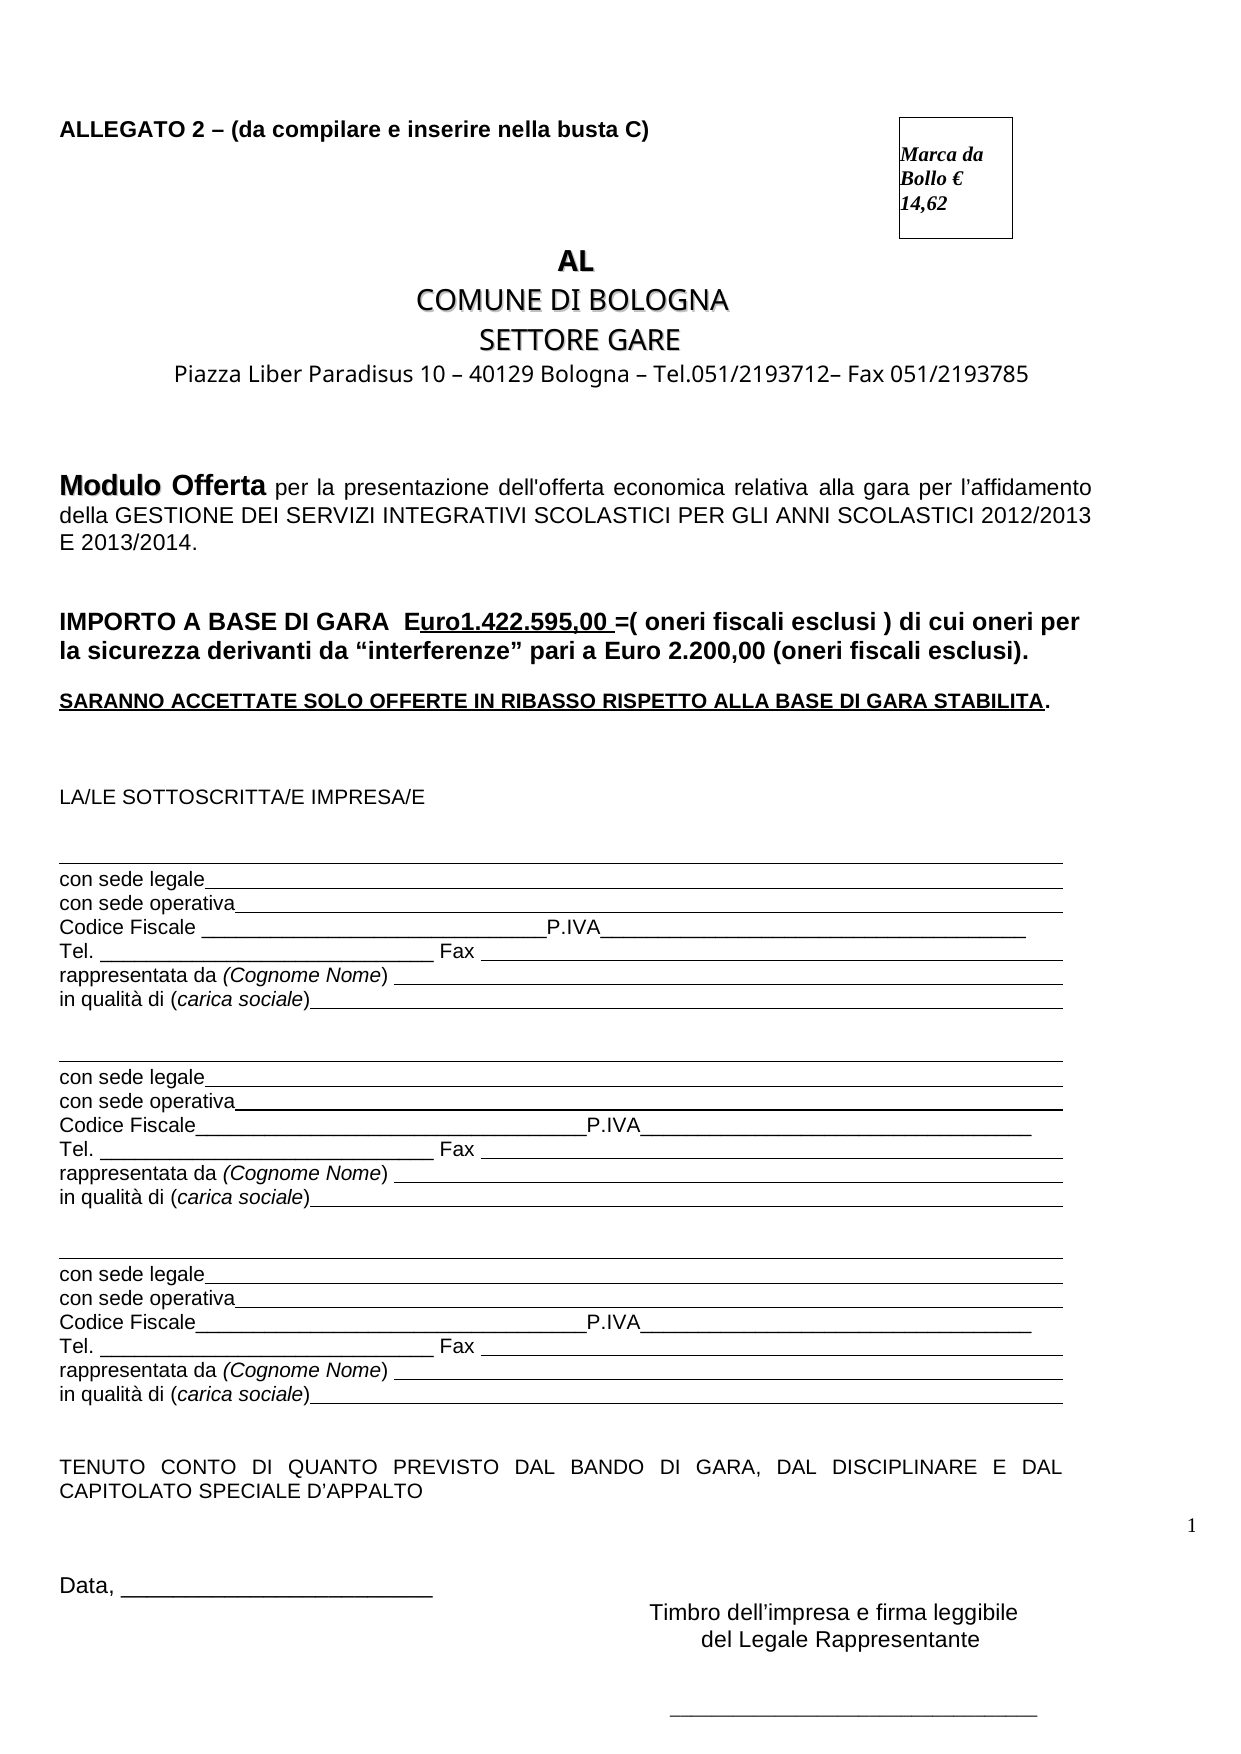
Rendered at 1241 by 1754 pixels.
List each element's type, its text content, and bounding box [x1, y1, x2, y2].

text con sede operativa [59, 1286, 1063, 1310]
text in qualità di (carica sociale) [59, 987, 1063, 1011]
text in qualità di (carica sociale) [59, 1185, 1063, 1209]
text rappresentata da (Cognome Nome) [59, 1358, 1063, 1382]
text COMUNE DI BOLOGNA [89, 279, 1063, 319]
text SETTORE GARE [89, 319, 1063, 358]
text con sede operativa [59, 1089, 1063, 1113]
text Marca da Bollo € 14,62 [900, 142, 1012, 214]
text AL [89, 240, 1063, 279]
text ALLEGATO 2 – (da compilare e inserire nella busta C) [59, 116, 1012, 170]
text Modulo Offerta per la presentazione dell'offerta economica relativa alla gara per l’affidamento della GESTIONE DEI SERVIZI INTEGRATIVI SCOLASTICI PER GLI ANNI SCOLASTICI 2012/2013 E 2013/2014. [59, 468, 1092, 555]
text [1013, 116, 1137, 170]
text LA/LE SOTTOSCRITTA/E IMPRESA/E [59, 785, 1063, 809]
text Tel. _____________________________ Fax [59, 1334, 1063, 1358]
text SARANNO ACCETTATE SOLO OFFERTE IN RIBASSO RISPETTO ALLA BASE DI GARA STABILITA. [59, 689, 1092, 713]
text con sede legale [59, 1262, 1063, 1286]
text con sede legale [59, 1064, 1063, 1089]
text Codice Fiscale ______________________________P.IVA_____________________________________ [59, 915, 1063, 939]
text Tel. _____________________________ Fax [59, 1137, 1063, 1161]
text Piazza Liber Paradisus 10 – 40129 Bologna – Tel.051/2193712– Fax 051/2193785 [59, 358, 1137, 389]
text Codice Fiscale__________________________________P.IVA__________________________________ [59, 1113, 1063, 1137]
text Tel. _____________________________ Fax [59, 939, 1063, 963]
text TENUTO CONTO DI QUANTO PREVISTO DAL BANDO DI GARA, DAL DISCIPLINARE E DAL CAPITOLATO SPECIALE D’APPALTO [59, 1454, 1063, 1503]
text Codice Fiscale__________________________________P.IVA__________________________________ [59, 1310, 1063, 1334]
text con sede operativa [59, 891, 1063, 915]
text con sede legale [59, 867, 1063, 891]
text rappresentata da (Cognome Nome) [59, 1161, 1063, 1185]
text in qualità di (carica sociale) [59, 1382, 1063, 1406]
text rappresentata da (Cognome Nome) [59, 963, 1063, 987]
text IMPORTO A BASE DI GARA Euro1.422.595,00 =( oneri fiscali esclusi ) di cui oneri per la sicurezza derivanti da “interferenze” pari a Euro 2.200,00 (oneri fiscali esclusi). [59, 606, 1092, 664]
